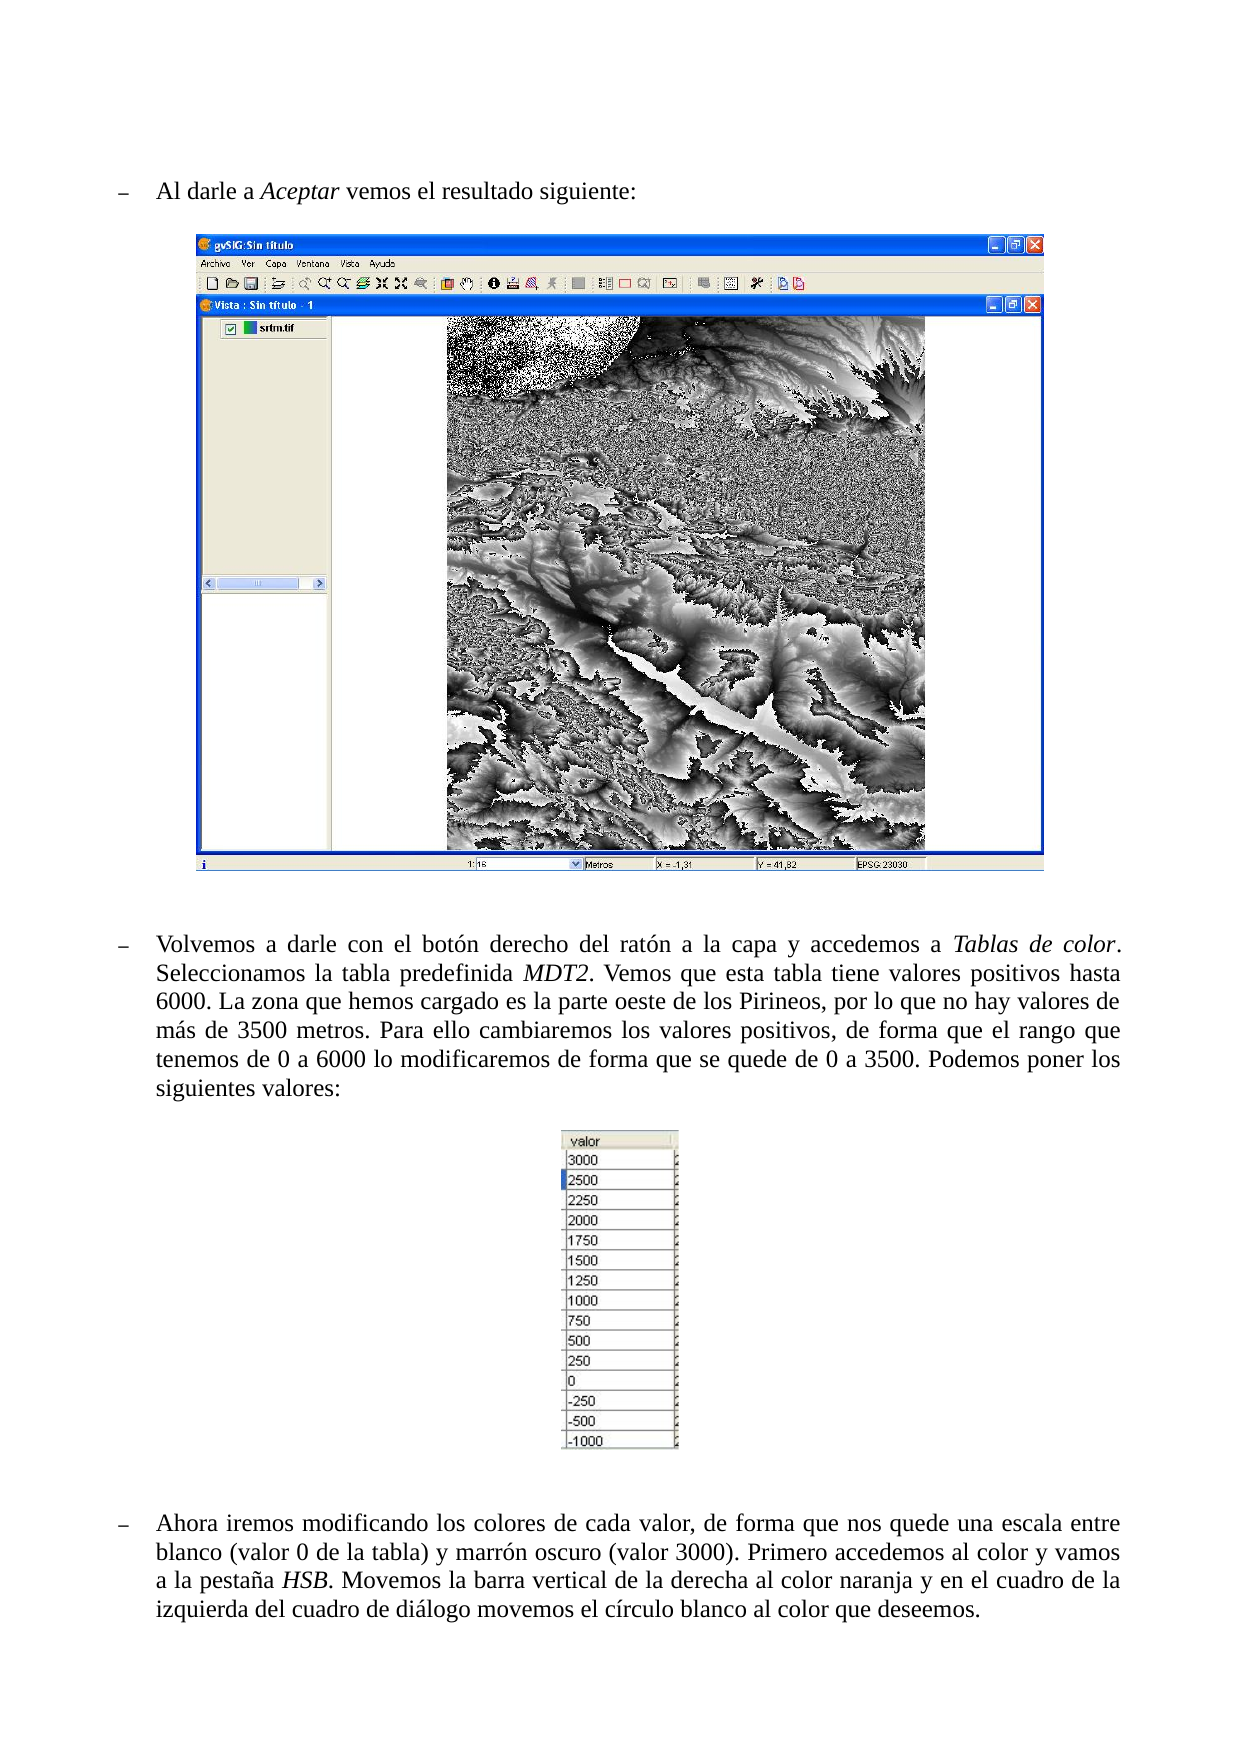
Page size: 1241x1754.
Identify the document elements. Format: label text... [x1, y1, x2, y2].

picture [196, 234, 1044, 871]
picture [561, 1130, 679, 1450]
list Al darle a Aceptar vemos el resultado siguiente: [118, 176, 1122, 205]
list Volvemos a darle con el botón derecho del ratón a la capa y accedemos a Tablas de color. Seleccionamos la tabla predefinida MDT2. Vemos que esta tabla tiene valores positivos hasta 6000. La zona que hemos cargado es la parte oeste de los Pirineos, por lo que no hay valores de más de 3500 metros. Para ello cambiaremos los valores positivos, de forma que el rango que tenemos de 0 a 6000 lo modificaremos de forma que se quede de 0 a 3500. Podemos poner los siguientes valores: [118, 929, 1122, 1101]
list Ahora iremos modificando los colores de cada valor, de forma que nos quede una escala entre blanco (valor 0 de la tabla) y marrón oscuro (valor 3000). Primero accedemos al color y vamos a la pestaña HSB. Movemos la barra vertical de la derecha al color naranja y en el cuadro de la izquierda del cuadro de diálogo movemos el círculo blanco al color que deseemos. [118, 1508, 1122, 1623]
